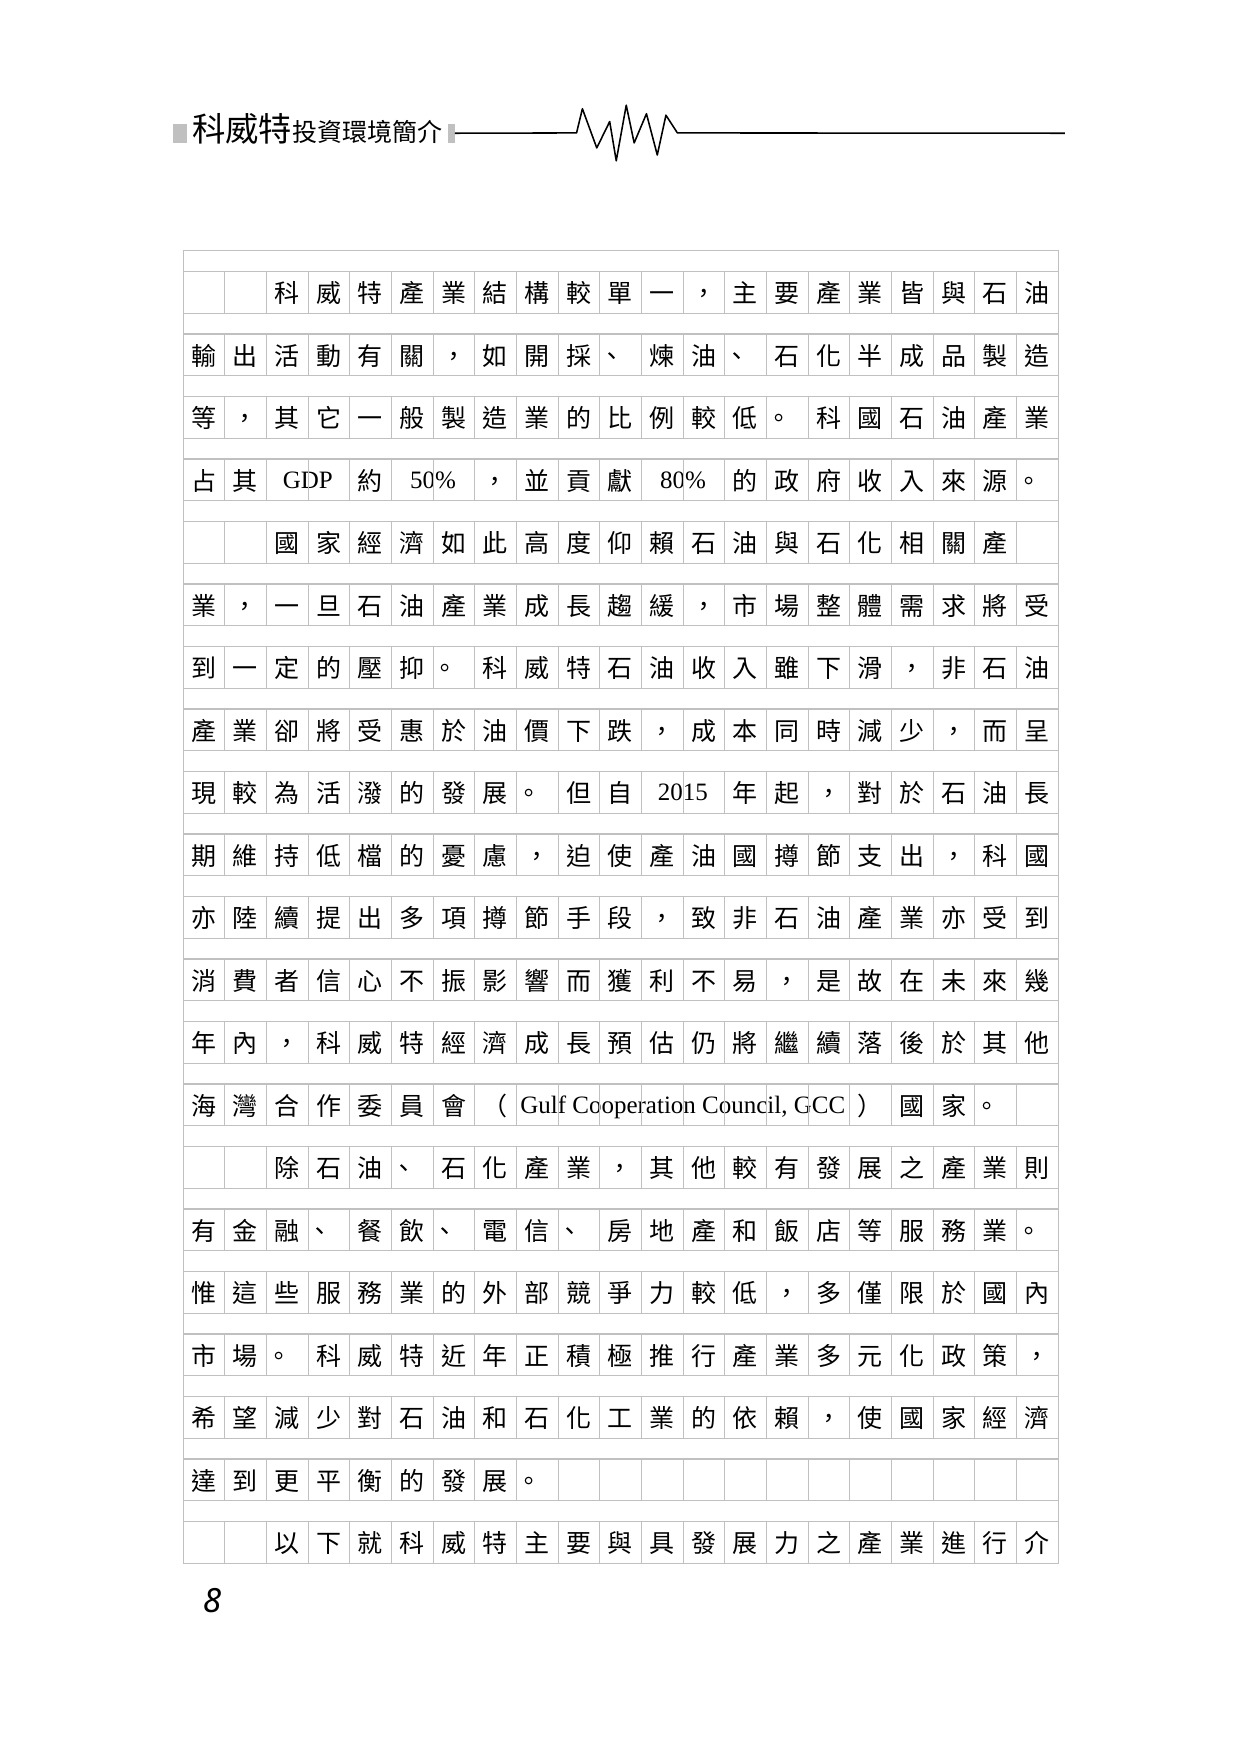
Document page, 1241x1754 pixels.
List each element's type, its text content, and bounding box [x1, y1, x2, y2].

text 發 [684, 1522, 724, 1563]
text 國家經濟如此高度仰賴石油與石化相關產業，一旦石油產業成長趨緩，市場整體需求將受到一定的壓抑。科威特石油收入雖下滑，非石油產業卻將受惠於油價下跌，成本同時減少，而呈現較為活潑的發展。但自2015年起，對於石油長期維持低檔的憂慮，迫使產油國撙節支出，科國亦陸續提出多項撙節手段，致非石油產業亦受到消費者信心不振影響而獲利不易，是故在未來幾年內，科威特經濟成長預估仍將繼續落後於其他海灣合作委員會（Gulf Cooperation Council, GCC）國家。 [184, 564, 1058, 583]
text 除石油、石化產業，其他較有發展之產業則有金融、餐飲、電信、房地產和飯店等服務業。惟這些服務業的外部競爭力較低，多僅限於國內市場。科威特近年正積極推行產業多元化政策，希望減少對石油和石化工業的依賴，使國家經濟達到更平衡的發展。 [184, 1376, 1058, 1396]
text 威 [434, 1522, 474, 1563]
text 除石油、石化產業，其他較有發展之產業則有金融、餐飲、電信、房地產和飯店等服務業。惟這些服務業的外部競爭力較低，多僅限於國內市場。科威特近年正積極推行產業多元化政策，希望減少對石油和石化工業的依賴，使國家經濟達到更平衡的發展。 [184, 1251, 1058, 1271]
text 下 [309, 1522, 349, 1563]
text [184, 1522, 224, 1563]
text 國家經濟如此高度仰賴石油與石化相關產業，一旦石油產業成長趨緩，市場整體需求將受到一定的壓抑。科威特石油收入雖下滑，非石油產業卻將受惠於油價下跌，成本同時減少，而呈現較為活潑的發展。但自2015年起，對於石油長期維持低檔的憂慮，迫使產油國撙節支出，科國亦陸續提出多項撙節手段，致非石油產業亦受到消費者信心不振影響而獲利不易，是故在未來幾年內，科威特經濟成長預估仍將繼續落後於其他海灣合作委員會（Gulf Cooperation Council, GCC）國家。 [184, 876, 1058, 896]
text 國家經濟如此高度仰賴石油與石化相關產業，一旦石油產業成長趨緩，市場整體需求將受到一定的壓抑。科威特石油收入雖下滑，非石油產業卻將受惠於油價下跌，成本同時減少，而呈現較為活潑的發展。但自2015年起，對於石油長期維持低檔的憂慮，迫使產油國撙節支出，科國亦陸續提出多項撙節手段，致非石油產業亦受到消費者信心不振影響而獲利不易，是故在未來幾年內，科威特經濟成長預估仍將繼續落後於其他海灣合作委員會（Gulf Cooperation Council, GCC）國家。 [184, 1064, 1058, 1083]
text 除石油、石化產業，其他較有發展之產業則有金融、餐飲、電信、房地產和飯店等服務業。惟這些服務業的外部競爭力較低，多僅限於國內市場。科威特近年正積極推行產業多元化政策，希望減少對石油和石化工業的依賴，使國家經濟達到更平衡的發展。 [184, 1126, 1058, 1146]
text 與 [600, 1522, 641, 1563]
text 除石油、石化產業，其他較有發展之產業則有金融、餐飲、電信、房地產和飯店等服務業。惟這些服務業的外部競爭力較低，多僅限於國內市場。科威特近年正積極推行產業多元化政策，希望減少對石油和石化工業的依賴，使國家經濟達到更平衡的發展。 [184, 1189, 1058, 1208]
text 國家經濟如此高度仰賴石油與石化相關產業，一旦石油產業成長趨緩，市場整體需求將受到一定的壓抑。科威特石油收入雖下滑，非石油產業卻將受惠於油價下跌，成本同時減少，而呈現較為活潑的發展。但自2015年起，對於石油長期維持低檔的憂慮，迫使產油國撙節支出，科國亦陸續提出多項撙節手段，致非石油產業亦受到消費者信心不振影響而獲利不易，是故在未來幾年內，科威特經濟成長預估仍將繼續落後於其他海灣合作委員會（Gulf Cooperation Council, GCC）國家。 [184, 626, 1058, 646]
text 國家經濟如此高度仰賴石油與石化相關產業，一旦石油產業成長趨緩，市場整體需求將受到一定的壓抑。科威特石油收入雖下滑，非石油產業卻將受惠於油價下跌，成本同時減少，而呈現較為活潑的發展。但自2015年起，對於石油長期維持低檔的憂慮，迫使產油國撙節支出，科國亦陸續提出多項撙節手段，致非石油產業亦受到消費者信心不振影響而獲利不易，是故在未來幾年內，科威特經濟成長預估仍將繼續落後於其他海灣合作委員會（Gulf Cooperation Council, GCC）國家。 [184, 501, 1058, 521]
text 之 [809, 1522, 849, 1563]
text 主 [517, 1522, 558, 1563]
text 國家經濟如此高度仰賴石油與石化相關產業，一旦石油產業成長趨緩，市場整體需求將受到一定的壓抑。科威特石油收入雖下滑，非石油產業卻將受惠於油價下跌，成本同時減少，而呈現較為活潑的發展。但自2015年起，對於石油長期維持低檔的憂慮，迫使產油國撙節支出，科國亦陸續提出多項撙節手段，致非石油產業亦受到消費者信心不振影響而獲利不易，是故在未來幾年內，科威特經濟成長預估仍將繼續落後於其他海灣合作委員會（Gulf Cooperation Council, GCC）國家。 [184, 689, 1058, 708]
text 科威特產業結構較單一，主要產業皆與石油輸出活動有關，如開採、煉油、石化半成品製造等，其它一般製造業的比例較低。科國石油產業占其GDP約50%，並貢獻80%的政府收入來源。 [184, 376, 1058, 396]
text 科 [392, 1522, 433, 1563]
text 除石油、石化產業，其他較有發展之產業則有金融、餐飲、電信、房地產和飯店等服務業。惟這些服務業的外部競爭力較低，多僅限於國內市場。科威特近年正積極推行產業多元化政策，希望減少對石油和石化工業的依賴，使國家經濟達到更平衡的發展。 [184, 1439, 1058, 1458]
text 國家經濟如此高度仰賴石油與石化相關產業，一旦石油產業成長趨緩，市場整體需求將受到一定的壓抑。科威特石油收入雖下滑，非石油產業卻將受惠於油價下跌，成本同時減少，而呈現較為活潑的發展。但自2015年起，對於石油長期維持低檔的憂慮，迫使產油國撙節支出，科國亦陸續提出多項撙節手段，致非石油產業亦受到消費者信心不振影響而獲利不易，是故在未來幾年內，科威特經濟成長預估仍將繼續落後於其他海灣合作委員會（Gulf Cooperation Council, GCC）國家。 [184, 939, 1058, 958]
text 就 [350, 1522, 391, 1563]
text 介 [1017, 1522, 1058, 1563]
text 特 [475, 1522, 516, 1563]
text 國家經濟如此高度仰賴石油與石化相關產業，一旦石油產業成長趨緩，市場整體需求將受到一定的壓抑。科威特石油收入雖下滑，非石油產業卻將受惠於油價下跌，成本同時減少，而呈現較為活潑的發展。但自2015年起，對於石油長期維持低檔的憂慮，迫使產油國撙節支出，科國亦陸續提出多項撙節手段，致非石油產業亦受到消費者信心不振影響而獲利不易，是故在未來幾年內，科威特經濟成長預估仍將繼續落後於其他海灣合作委員會（Gulf Cooperation Council, GCC）國家。 [184, 1001, 1058, 1021]
text 國家經濟如此高度仰賴石油與石化相關產業，一旦石油產業成長趨緩，市場整體需求將受到一定的壓抑。科威特石油收入雖下滑，非石油產業卻將受惠於油價下跌，成本同時減少，而呈現較為活潑的發展。但自2015年起，對於石油長期維持低檔的憂慮，迫使產油國撙節支出，科國亦陸續提出多項撙節手段，致非石油產業亦受到消費者信心不振影響而獲利不易，是故在未來幾年內，科威特經濟成長預估仍將繼續落後於其他海灣合作委員會（Gulf Cooperation Council, GCC）國家。 [184, 814, 1058, 833]
text 除石油、石化產業，其他較有發展之產業則有金融、餐飲、電信、房地產和飯店等服務業。惟這些服務業的外部競爭力較低，多僅限於國內市場。科威特近年正積極推行產業多元化政策，希望減少對石油和石化工業的依賴，使國家經濟達到更平衡的發展。 [184, 1314, 1058, 1333]
text 具 [642, 1522, 683, 1563]
text 科威特產業結構較單一，主要產業皆與石油輸出活動有關，如開採、煉油、石化半成品製造等，其它一般製造業的比例較低。科國石油產業占其GDP約50%，並貢獻80%的政府收入來源。 [184, 251, 1058, 271]
text 力 [767, 1522, 808, 1563]
text 要 [559, 1522, 599, 1563]
text 業 [892, 1522, 933, 1563]
text 以 [267, 1522, 308, 1563]
text 科威特產業結構較單一，主要產業皆與石油輸出活動有關，如開採、煉油、石化半成品製造等，其它一般製造業的比例較低。科國石油產業占其GDP約50%，並貢獻80%的政府收入來源。 [184, 314, 1058, 333]
text 科威特產業結構較單一，主要產業皆與石油輸出活動有關，如開採、煉油、石化半成品製造等，其它一般製造業的比例較低。科國石油產業占其GDP約50%，並貢獻80%的政府收入來源。 [184, 439, 1058, 458]
text 產 [850, 1522, 891, 1563]
text 展 [725, 1522, 766, 1563]
text 行 [975, 1522, 1016, 1563]
text 國家經濟如此高度仰賴石油與石化相關產業，一旦石油產業成長趨緩，市場整體需求將受到一定的壓抑。科威特石油收入雖下滑，非石油產業卻將受惠於油價下跌，成本同時減少，而呈現較為活潑的發展。但自2015年起，對於石油長期維持低檔的憂慮，迫使產油國撙節支出，科國亦陸續提出多項撙節手段，致非石油產業亦受到消費者信心不振影響而獲利不易，是故在未來幾年內，科威特經濟成長預估仍將繼續落後於其他海灣合作委員會（Gulf Cooperation Council, GCC）國家。 [184, 751, 1058, 771]
text [225, 1522, 266, 1563]
text [184, 1501, 1058, 1521]
text 進 [934, 1522, 974, 1563]
